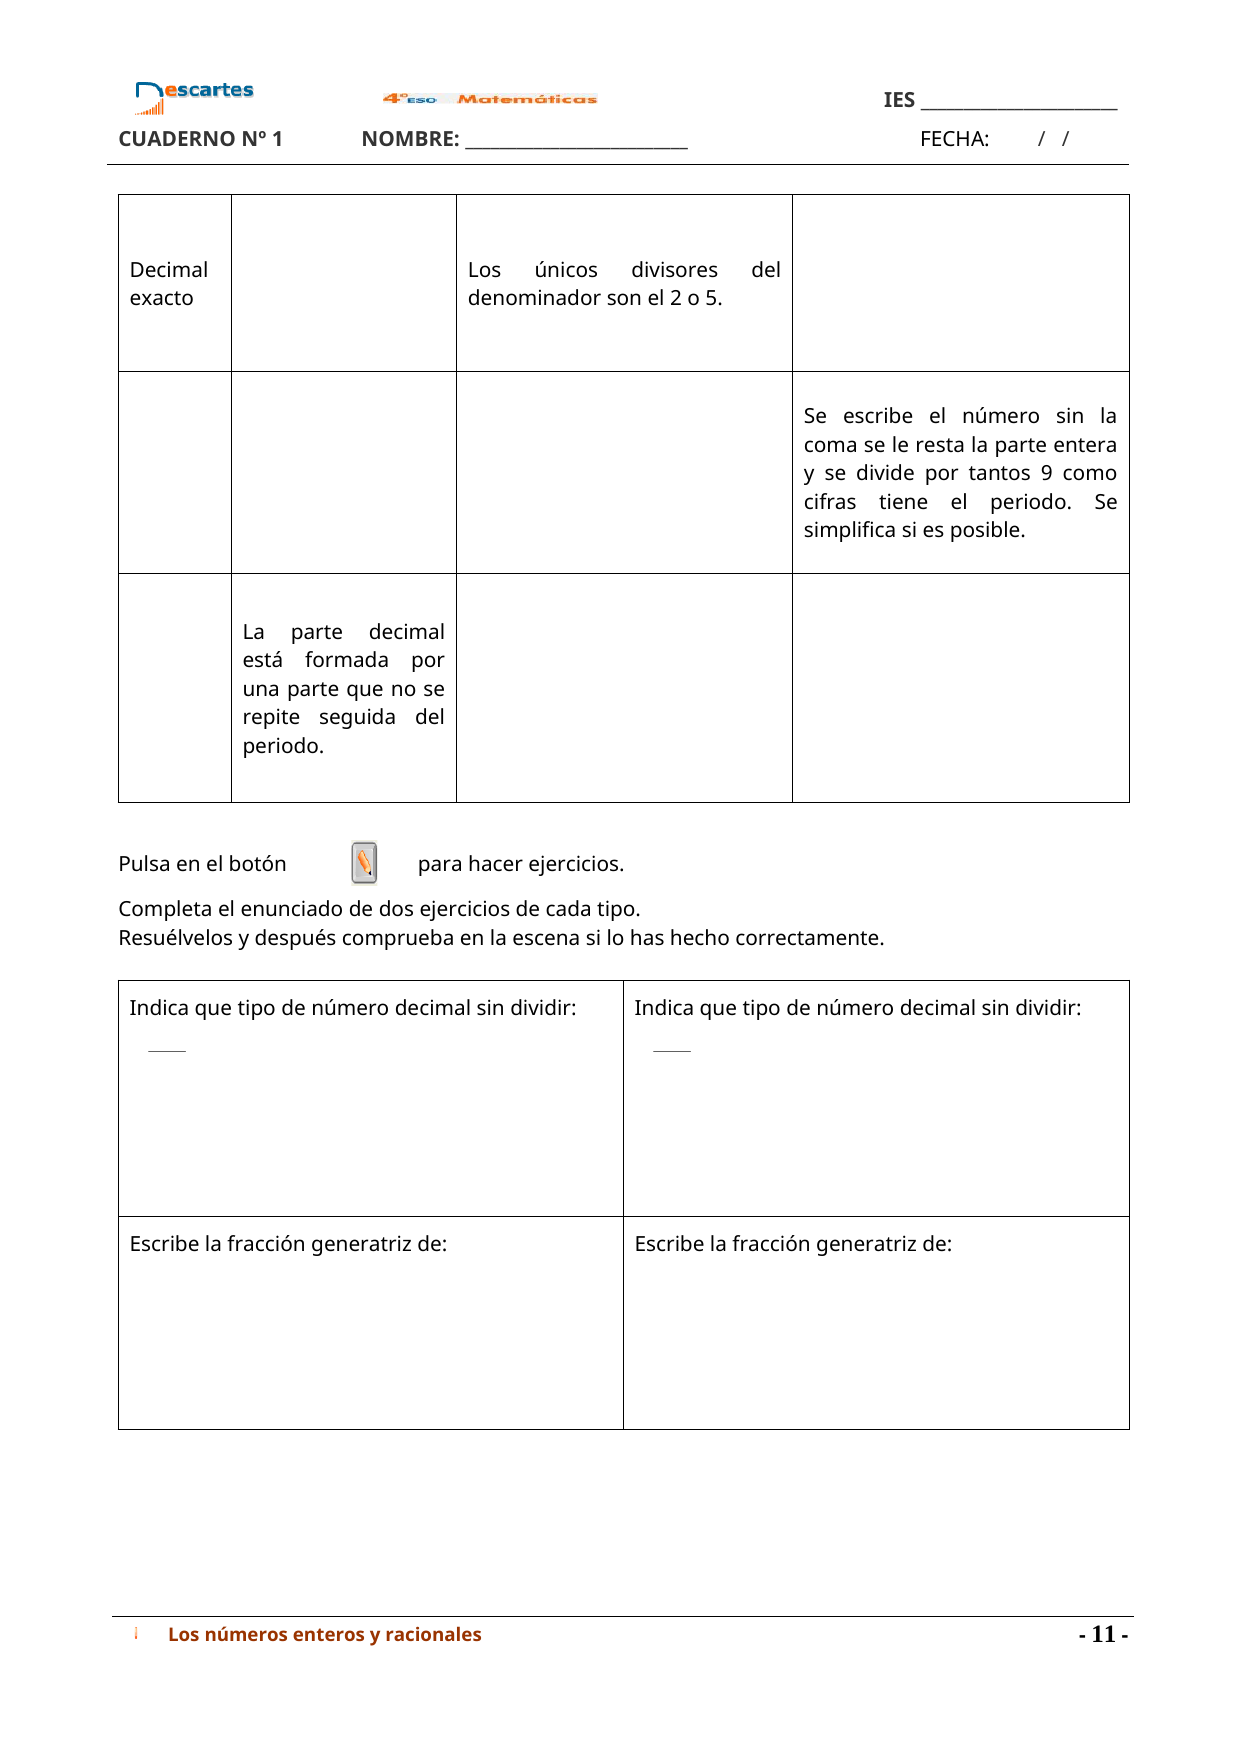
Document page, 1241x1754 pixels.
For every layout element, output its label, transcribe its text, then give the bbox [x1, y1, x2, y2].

table_cell La parte decimal está formada por una parte que no se repite seguida del periodo. [232, 574, 456, 802]
table_cell Decimal exacto [119, 195, 231, 371]
table_cell [119, 574, 231, 802]
table_header Indica que tipo de número decimal sin dividir: [624, 981, 1129, 1216]
table_cell Se escribe el número sin la coma se le resta la parte entera y se divide por tantos 9 como cifras tiene el periodo. Se simplifica si es posible. [793, 372, 1129, 573]
table_cell Escribe la fracción generatriz de: [119, 1217, 623, 1428]
table_cell [793, 574, 1129, 802]
table_cell [119, 372, 231, 573]
table_cell [457, 372, 792, 573]
table_header Indica que tipo de número decimal sin dividir: [119, 981, 623, 1216]
table_header para hacer ejercicios. [406, 832, 1129, 894]
table_header Pulsa en el botón [107, 832, 323, 894]
table_cell Completa el enunciado de dos ejercicios de cada tipo. Resuélvelos y después comprueba en la escena si lo has hecho correctamente. [107, 894, 1129, 951]
table_cell [232, 195, 456, 371]
table_cell [457, 574, 792, 802]
table_header [324, 832, 406, 894]
table_cell Los únicos divisores del denominador son el 2 o 5. [457, 195, 792, 371]
picture [134, 82, 257, 115]
picture [351, 840, 378, 886]
table_cell Escribe la fracción generatriz de: [624, 1217, 1129, 1428]
picture [383, 93, 598, 105]
table_cell [232, 372, 456, 573]
picture [134, 1626, 138, 1639]
table_cell [793, 195, 1129, 371]
